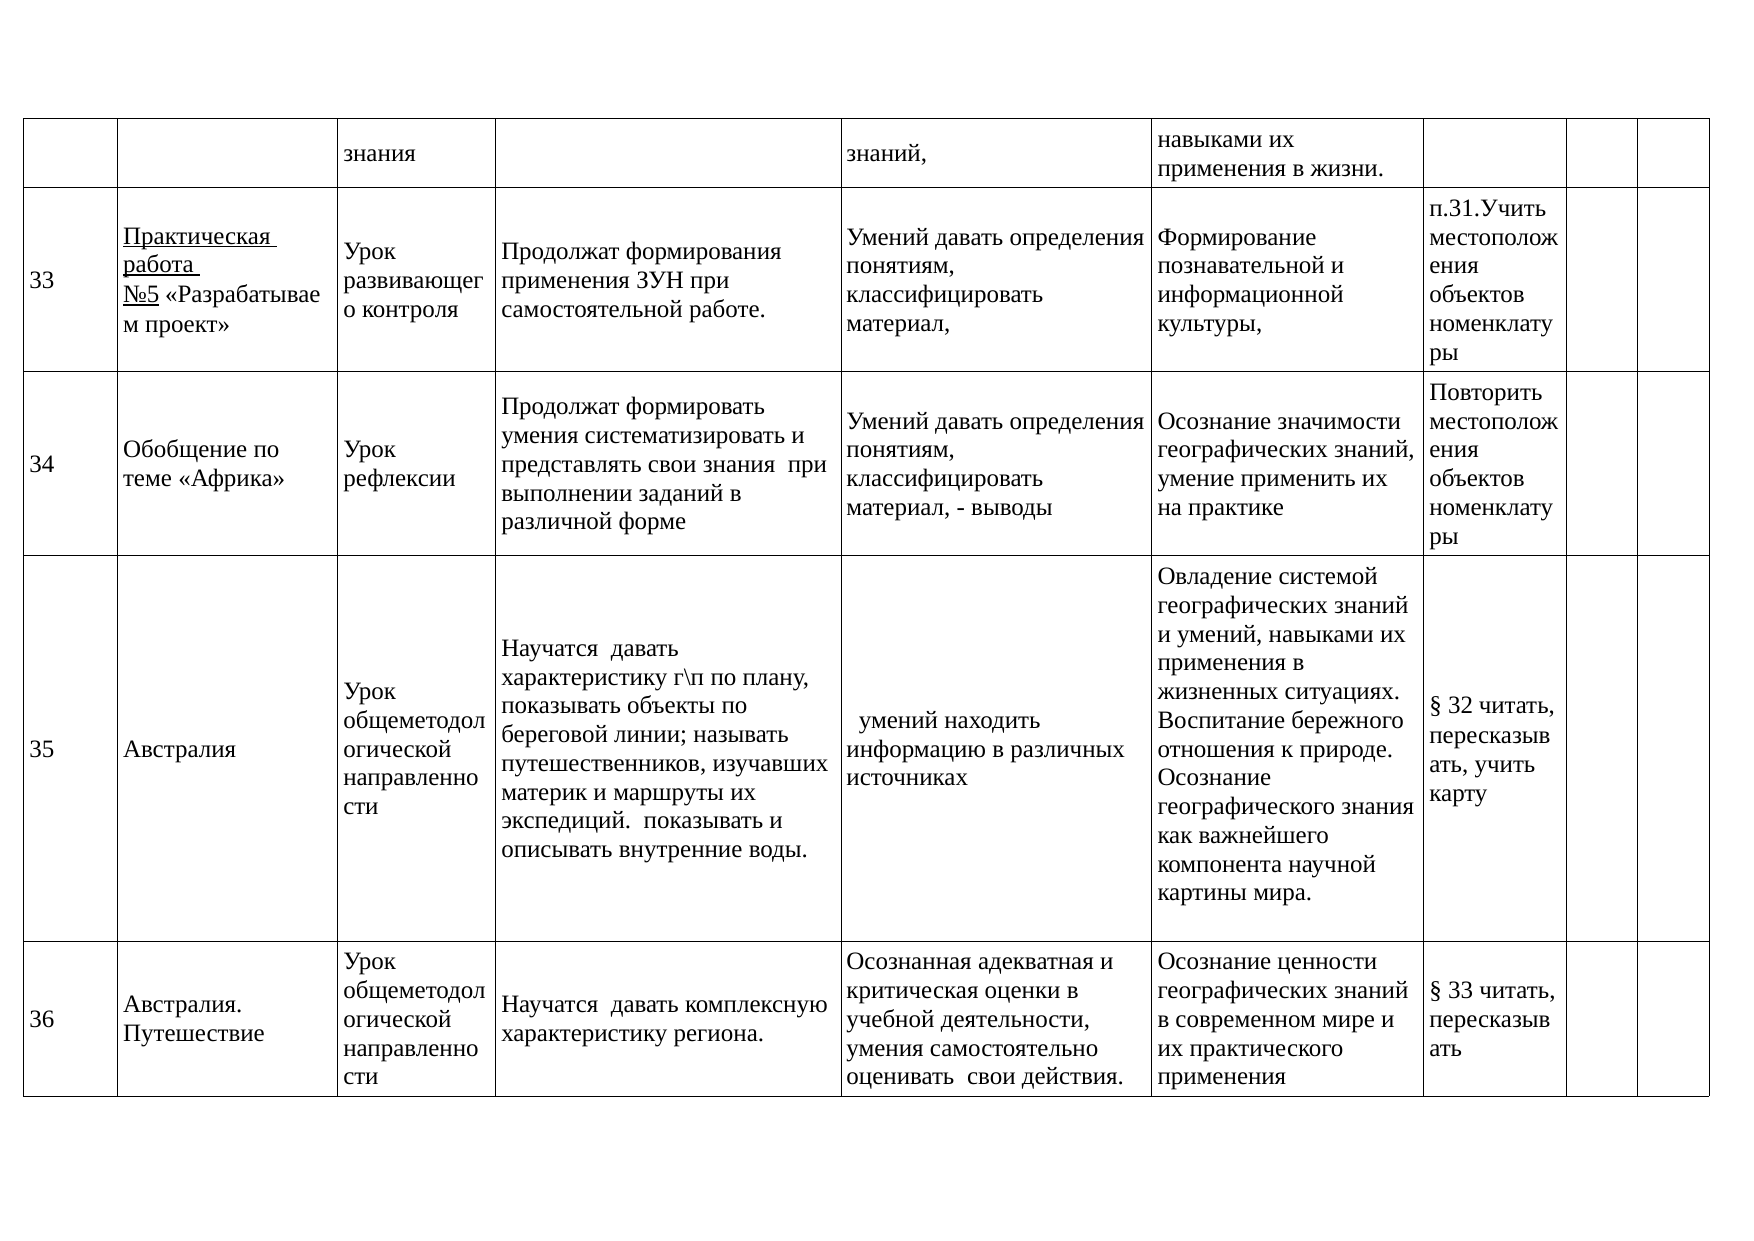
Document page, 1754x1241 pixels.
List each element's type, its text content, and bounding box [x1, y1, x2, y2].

table_cell Продолжат формировать умения систематизировать и представлять свои знания при выполнении заданий в различной форме [496, 372, 841, 555]
table_cell [1638, 188, 1709, 371]
table_cell Умений давать определения понятиям, классифицировать материал, [842, 188, 1151, 371]
table_cell Урок общеметодологической направленности [338, 942, 495, 1096]
table_cell 35 [24, 556, 117, 941]
table_cell [1567, 372, 1637, 555]
table_cell Австралия. Путешествие [118, 942, 337, 1096]
table_cell Австралия [118, 556, 337, 941]
table_cell Осознанная адекватная и критическая оценки в учебной деятельности, умения самостоятельно оценивать свои действия. [842, 942, 1151, 1096]
table_cell [118, 119, 337, 187]
table_cell § 33 читать, пересказывать [1424, 942, 1566, 1096]
table_cell навыками их применения в жизни. [1152, 119, 1423, 187]
table_cell 36 [24, 942, 117, 1096]
table_cell Урок общеметодологической направленности [338, 556, 495, 941]
table_cell 33 [24, 188, 117, 371]
table_cell Формирование познавательной и информационной культуры, [1152, 188, 1423, 371]
table_cell [1638, 942, 1709, 1096]
table_cell Умений давать определения понятиям, классифицировать материал, - выводы [842, 372, 1151, 555]
table_cell 34 [24, 372, 117, 555]
table_cell знаний, [842, 119, 1151, 187]
table_cell [496, 119, 841, 187]
table_cell [1567, 556, 1637, 941]
table_cell § 32 читать, пересказывать, учить карту [1424, 556, 1566, 941]
table_cell [1567, 942, 1637, 1096]
table_cell Овладение системой географических знаний и умений, навыками их применения в жизненных ситуациях. Воспитание бережного отношения к природе. Осознание географического знания как важнейшего компонента научной картины мира. [1152, 556, 1423, 941]
table_cell [1567, 119, 1637, 187]
table_cell [1638, 372, 1709, 555]
table_cell умений находить информацию в различных источниках [842, 556, 1151, 941]
table_cell Научатся давать комплексную характеристику региона. [496, 942, 841, 1096]
table_cell [1638, 119, 1709, 187]
table_cell Научатся давать характеристику г\п по плану, показывать объекты по береговой линии; называть путешественников, изучавших материк и маршруты их экспедиций. показывать и описывать внутренние воды. [496, 556, 841, 941]
table_cell Практическая работа №5 «Разрабатываем проект» [118, 188, 337, 371]
table_cell Продолжат формирования применения ЗУН при самостоятельной работе. [496, 188, 841, 371]
table_cell [24, 119, 117, 187]
table_cell [1638, 556, 1709, 941]
table_cell [1567, 188, 1637, 371]
table_cell Урок рефлексии [338, 372, 495, 555]
table_cell [1424, 119, 1566, 187]
table_cell Повторить местоположения объектов номенклатуры [1424, 372, 1566, 555]
table_cell Урок развивающего контроля [338, 188, 495, 371]
table_cell Осознание значимости географических знаний, умение применить их на практике [1152, 372, 1423, 555]
table_cell Обобщение по теме «Африка» [118, 372, 337, 555]
table_cell знания [338, 119, 495, 187]
table_cell Осознание ценности географических знаний в современном мире и их практического применения [1152, 942, 1423, 1096]
table_cell п.31.Учить местоположения объектов номенклатуры [1424, 188, 1566, 371]
